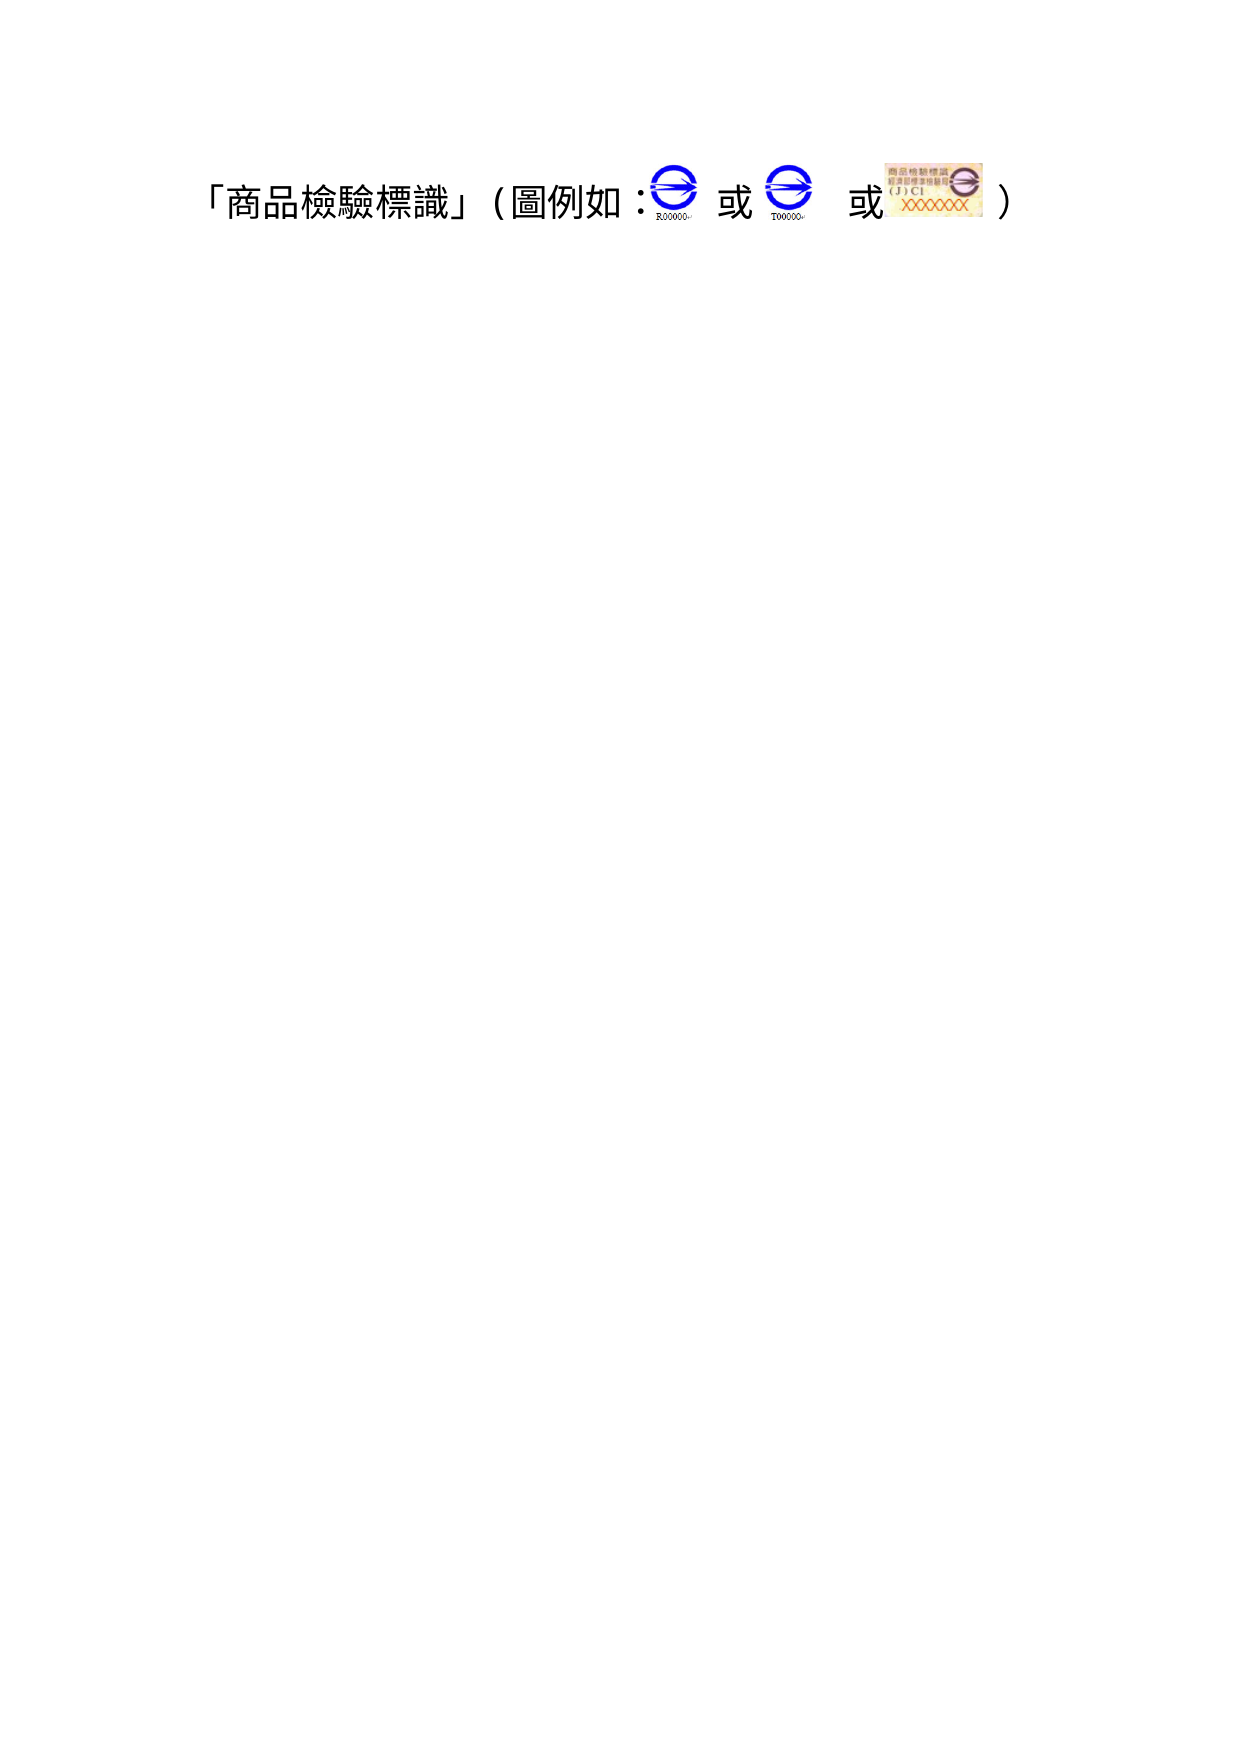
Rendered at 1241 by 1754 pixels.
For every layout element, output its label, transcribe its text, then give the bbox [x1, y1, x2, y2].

text 「商品檢驗標識」(圖例如： 或 或 ） [187, 158, 1053, 221]
